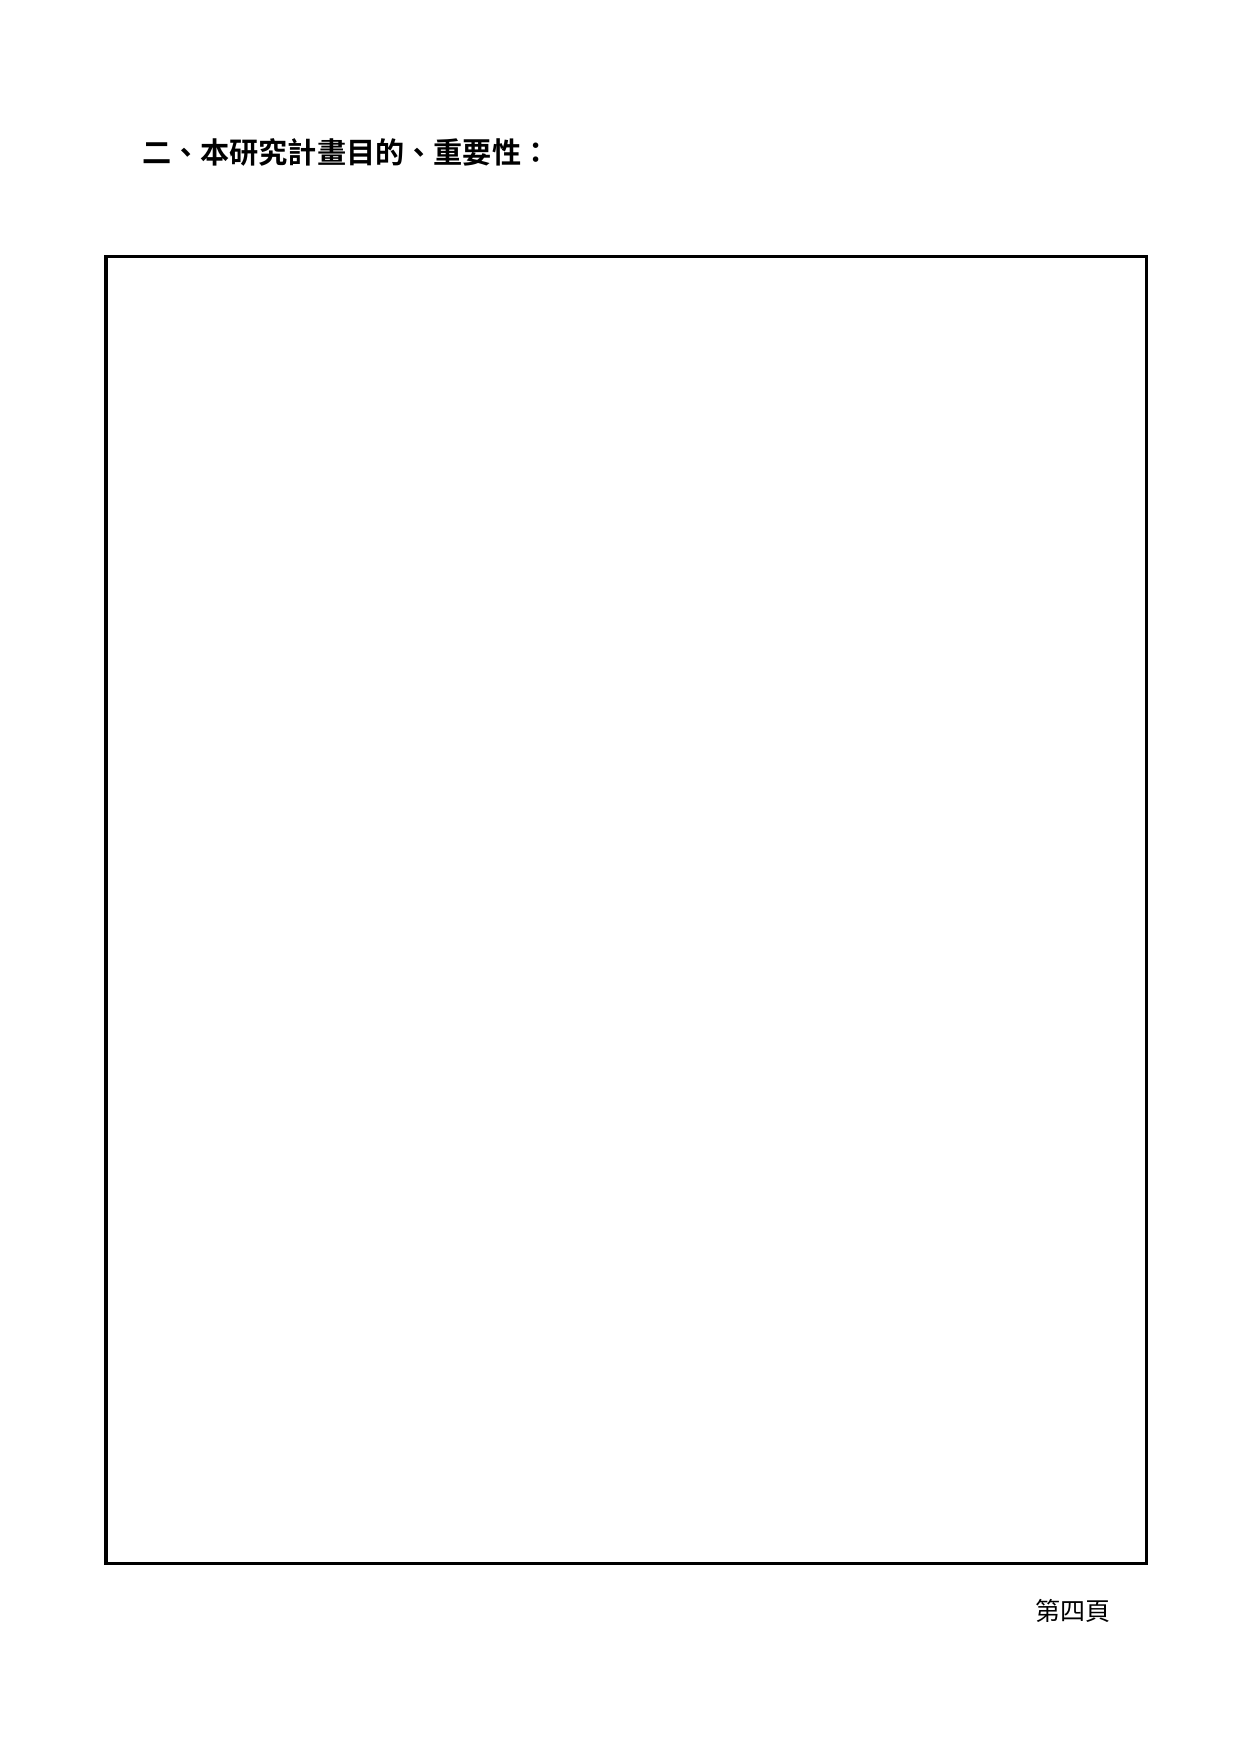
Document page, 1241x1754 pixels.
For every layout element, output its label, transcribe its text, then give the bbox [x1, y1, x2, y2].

text 第四頁 [142, 1567, 1110, 1630]
text 二、本研究計畫目的、重要性： [142, 130, 1110, 172]
table_header [108, 258, 1145, 1562]
